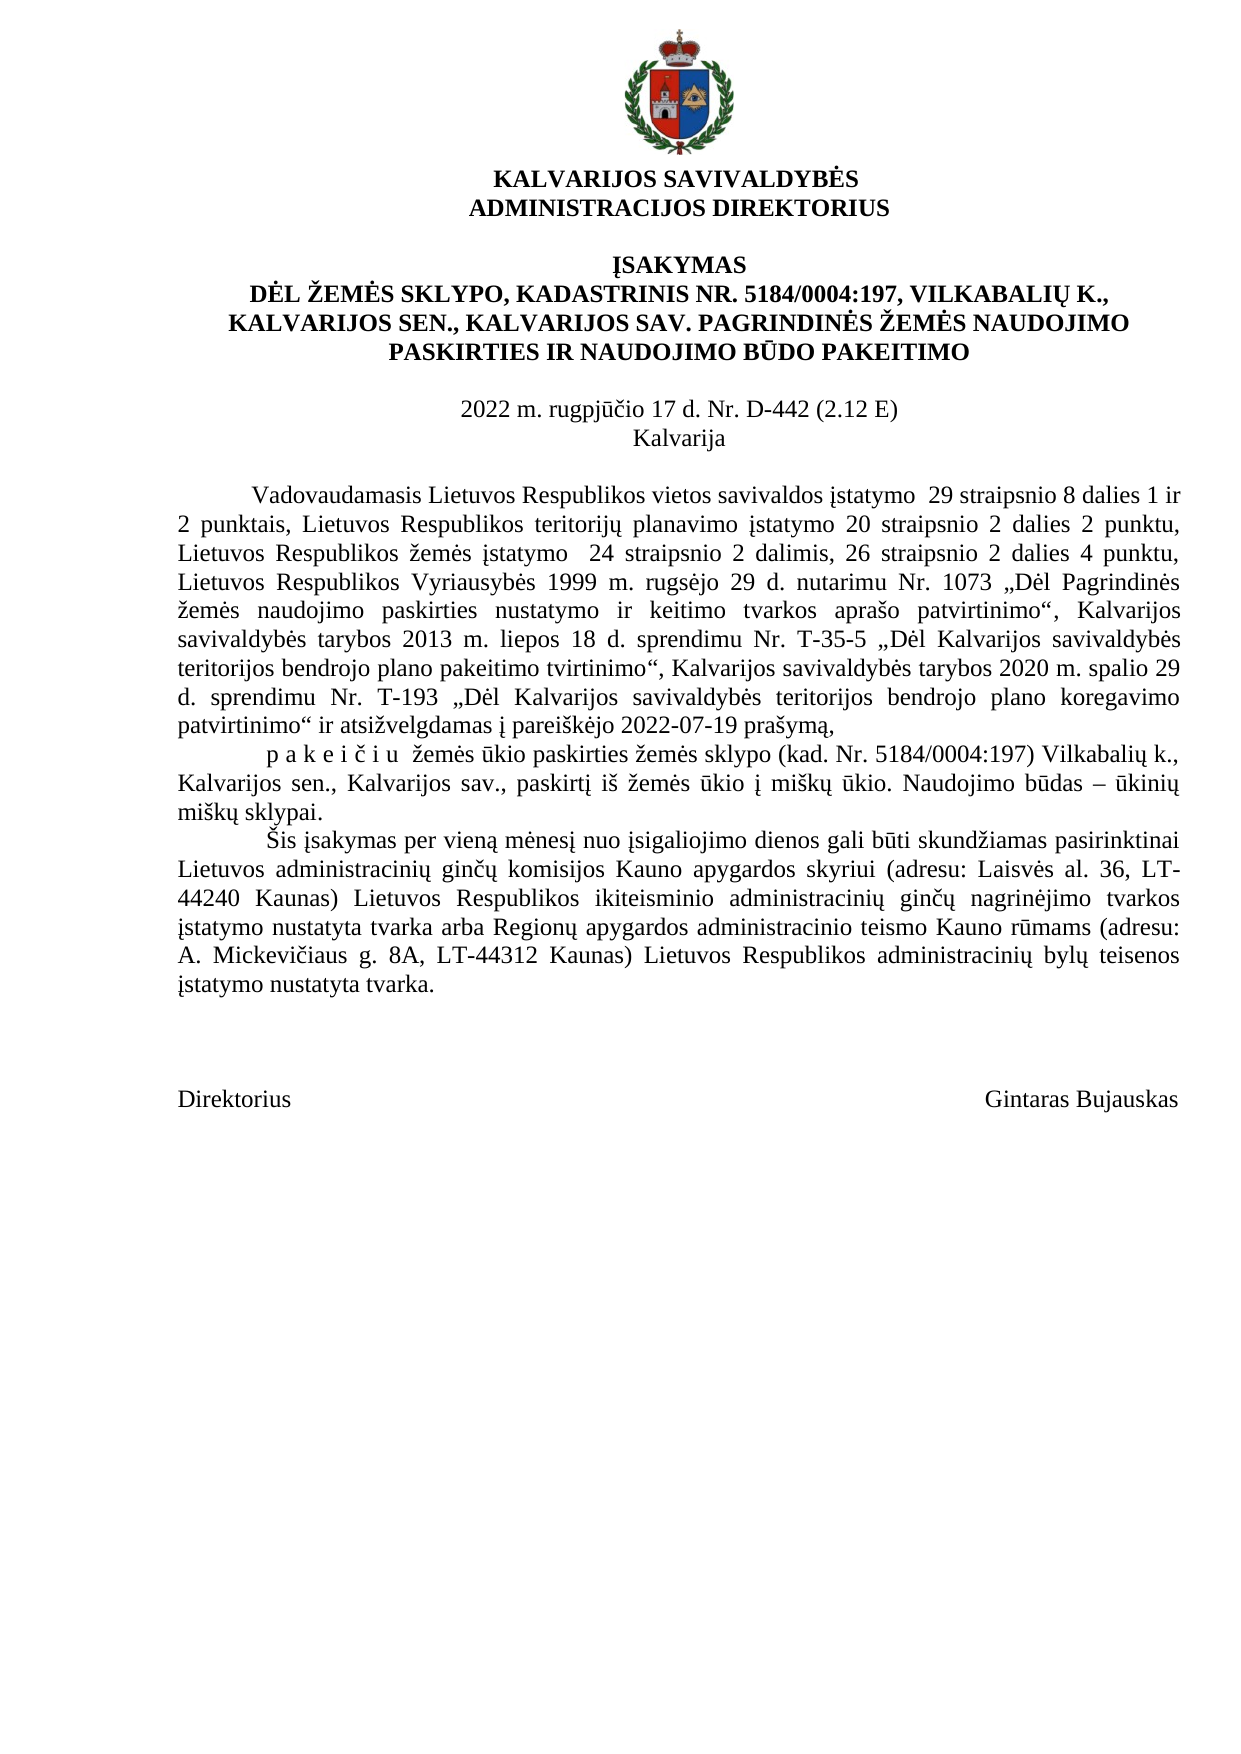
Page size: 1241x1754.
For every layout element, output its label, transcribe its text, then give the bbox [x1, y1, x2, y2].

text Kalvarija [177, 423, 1181, 452]
text Vadovaudamasis Lietuvos Respublikos vietos savivaldos įstatymo 29 straipsnio 8 dalies 1 ir 2 punktais, Lietuvos Respublikos teritorijų planavimo įstatymo 20 straipsnio 2 dalies 2 punktu, Lietuvos Respublikos žemės įstatymo 24 straipsnio 2 dalimis, 26 straipsnio 2 dalies 4 punktu, Lietuvos Respublikos Vyriausybės 1999 m. rugsėjo 29 d. nutarimu Nr. 1073 „Dėl Pagrindinės žemės naudojimo paskirties nustatymo ir keitimo tvarkos aprašo patvirtinimo“, Kalvarijos savivaldybės tarybos 2013 m. liepos 18 d. sprendimu Nr. T-35-5 „Dėl Kalvarijos savivaldybės teritorijos bendrojo plano pakeitimo tvirtinimo“, Kalvarijos savivaldybės tarybos 2020 m. spalio 29 d. sprendimu Nr. T-193 „Dėl Kalvarijos savivaldybės teritorijos bendrojo plano koregavimo patvirtinimo“ ir atsižvelgdamas į pareiškėjo 2022-07-19 prašymą, [177, 480, 1181, 739]
text 2022 m. rugpjūčio 17 d. Nr. D-442 (2.12 E) [177, 394, 1181, 423]
subtitle DĖL ŽEMĖS SKLYPO, KADASTRINIS NR. 5184/0004:197, VILKABALIŲ K., KALVARIJOS SEN., KALVARIJOS SAV. PAGRINDINĖS ŽEMĖS NAUDOJIMO PASKIRTIES IR NAUDOJIMO BŪDO PAKEITIMO [177, 279, 1181, 365]
text p a k e i č i u žemės ūkio paskirties žemės sklypo (kad. Nr. 5184/0004:197) Vilkabalių k., Kalvarijos sen., Kalvarijos sav., paskirtį iš žemės ūkio į miškų ūkio. Naudojimo būdas – ūkinių miškų sklypai. [177, 739, 1181, 825]
text Šis įsakymas per vieną mėnesį nuo įsigaliojimo dienos gali būti skundžiamas pasirinktinai Lietuvos administracinių ginčų komisijos Kauno apygardos skyriui (adresu: Laisvės al. 36, LT-44240 Kaunas) Lietuvos Respublikos ikiteisminio administracinių ginčų nagrinėjimo tvarkos įstatymo nustatyta tvarka arba Regionų apygardos administracinio teismo Kauno rūmams (adresu: A. Mickevičiaus g. 8A, LT-44312 Kaunas) Lietuvos Respublikos administracinių bylų teisenos įstatymo nustatyta tvarka. [177, 825, 1181, 998]
subtitle ĮSAKYMAS [177, 250, 1181, 279]
text KALVARIJOS SAVIVALDYBĖS [177, 164, 1181, 193]
text ADMINISTRACIJOS DIREKTORIUS [177, 193, 1181, 222]
text Direktorius Gintaras Bujauskas [177, 1084, 1181, 1113]
